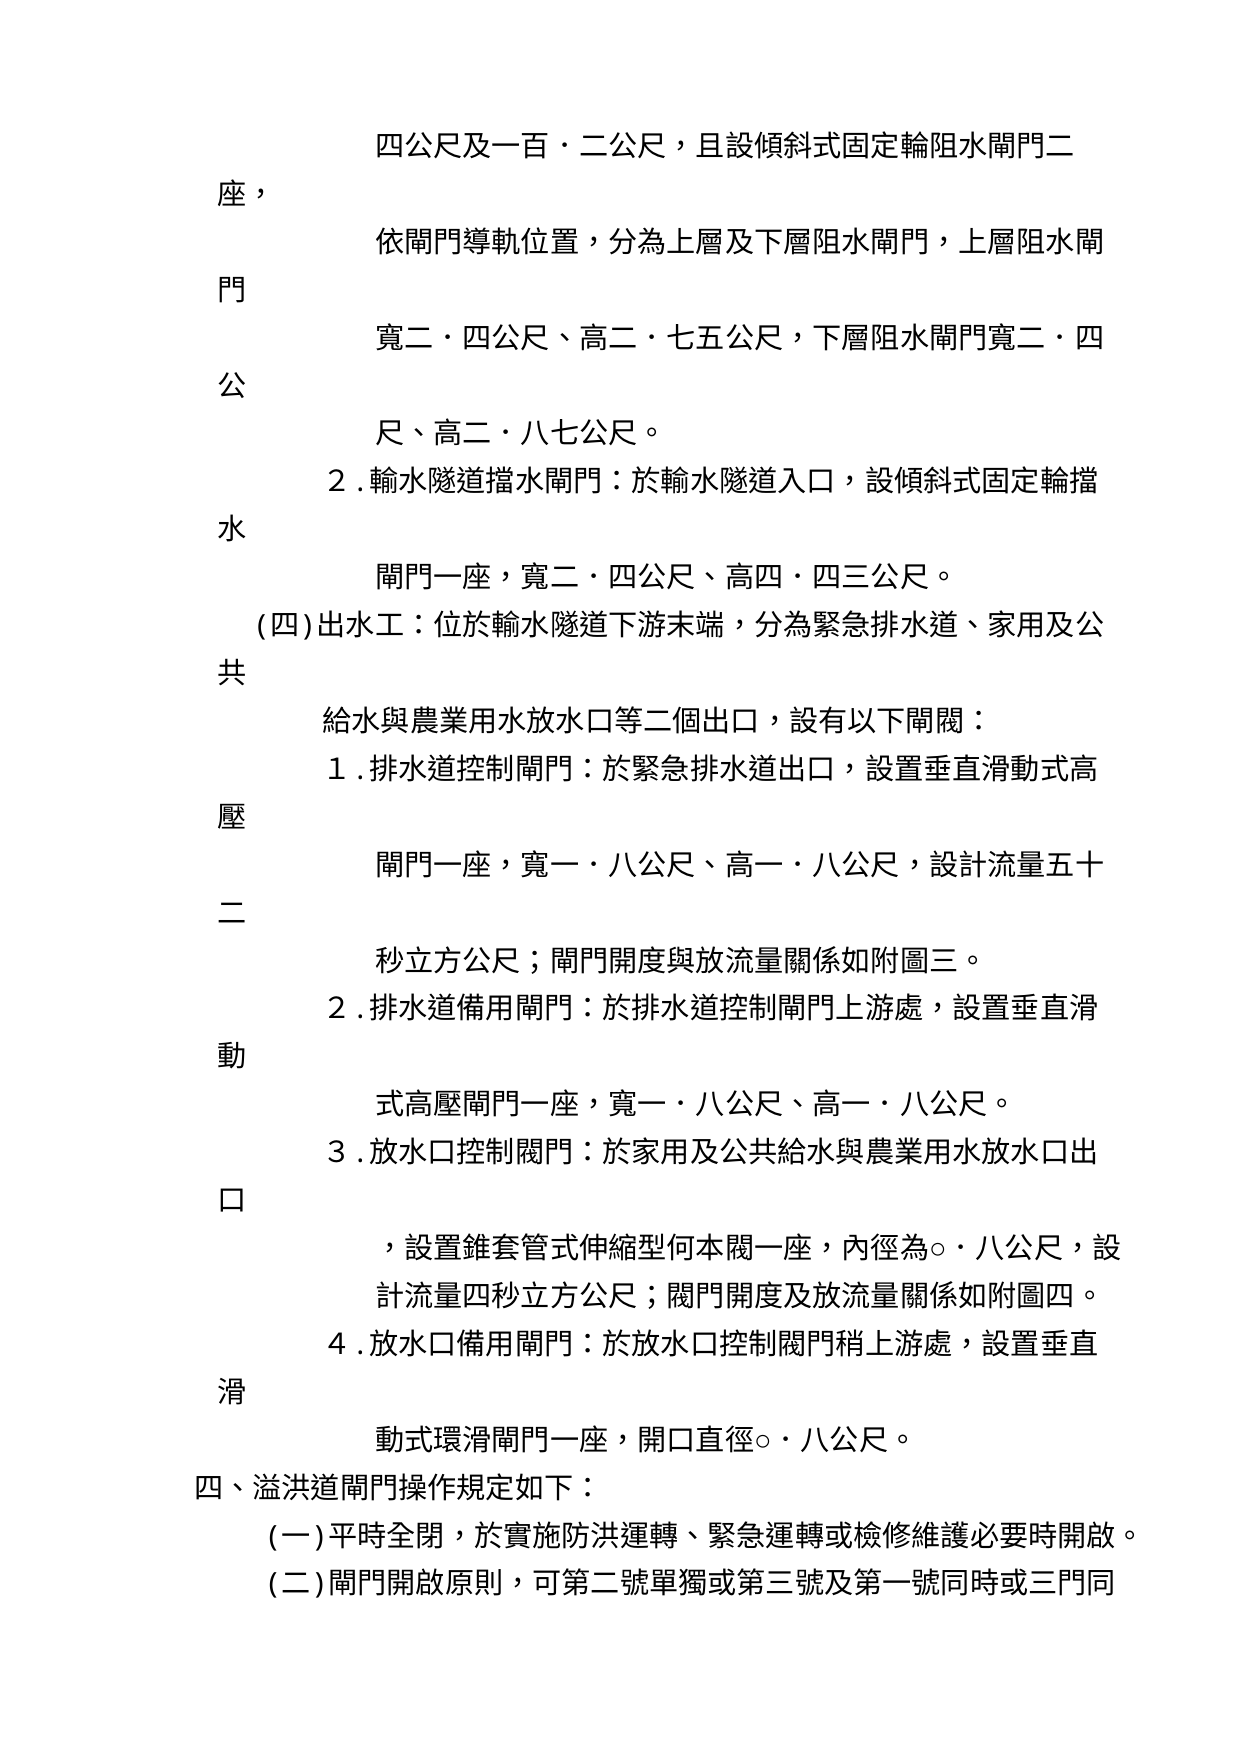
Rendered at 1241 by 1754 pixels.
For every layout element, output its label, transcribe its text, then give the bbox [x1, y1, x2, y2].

text 動式環滑閘門一座，開口直徑○．八公尺。 [217, 1412, 1122, 1460]
text 寬二．四公尺、高二．七五公尺，下層阻水閘門寬二．四公 [217, 310, 1122, 406]
text 式高壓閘門一座，寬一．八公尺、高一．八公尺。 [217, 1076, 1122, 1124]
text １.排水道控制閘門：於緊急排水道出口，設置垂直滑動式高壓 [217, 741, 1122, 837]
text ２.輸水隧道擋水閘門：於輸水隧道入口，設傾斜式固定輪擋水 [217, 453, 1122, 549]
text ，設置錐套管式伸縮型何本閥一座，內徑為○．八公尺，設 [217, 1220, 1122, 1268]
text ２.排水道備用閘門：於排水道控制閘門上游處，設置垂直滑動 [217, 981, 1122, 1076]
text ３.放水口控制閥門：於家用及公共給水與農業用水放水口出口 [217, 1124, 1122, 1220]
text 四、溢洪道閘門操作規定如下： [176, 1460, 1122, 1508]
text 依閘門導軌位置，分為上層及下層阻水閘門，上層阻水閘門 [217, 214, 1122, 310]
text 四公尺及一百．二公尺，且設傾斜式固定輪阻水閘門二座， [217, 118, 1122, 214]
text 計流量四秒立方公尺；閥門開度及放流量關係如附圖四。 [217, 1268, 1122, 1316]
text 尺、高二．八七公尺。 [217, 406, 1122, 453]
text 秒立方公尺；閘門開度與放流量關係如附圖三。 [217, 933, 1122, 981]
text 閘門一座，寬一．八公尺、高一．八公尺，設計流量五十二 [217, 837, 1122, 933]
text 閘門一座，寬二．四公尺、高四．四三公尺。 [217, 549, 1122, 597]
text ４.放水口備用閘門：於放水口控制閥門稍上游處，設置垂直滑 [217, 1316, 1122, 1412]
text 給水與農業用水放水口等二個出口，設有以下閘閥： [217, 693, 1122, 741]
text (一)平時全閉，於實施防洪運轉、緊急運轉或檢修維護必要時開啟。 [176, 1508, 1122, 1556]
text (二)閘門開啟原則，可第二號單獨或第三號及第一號同時或三門同 [176, 1556, 1122, 1603]
text (四)出水工：位於輸水隧道下游末端，分為緊急排水道、家用及公共 [217, 597, 1122, 693]
